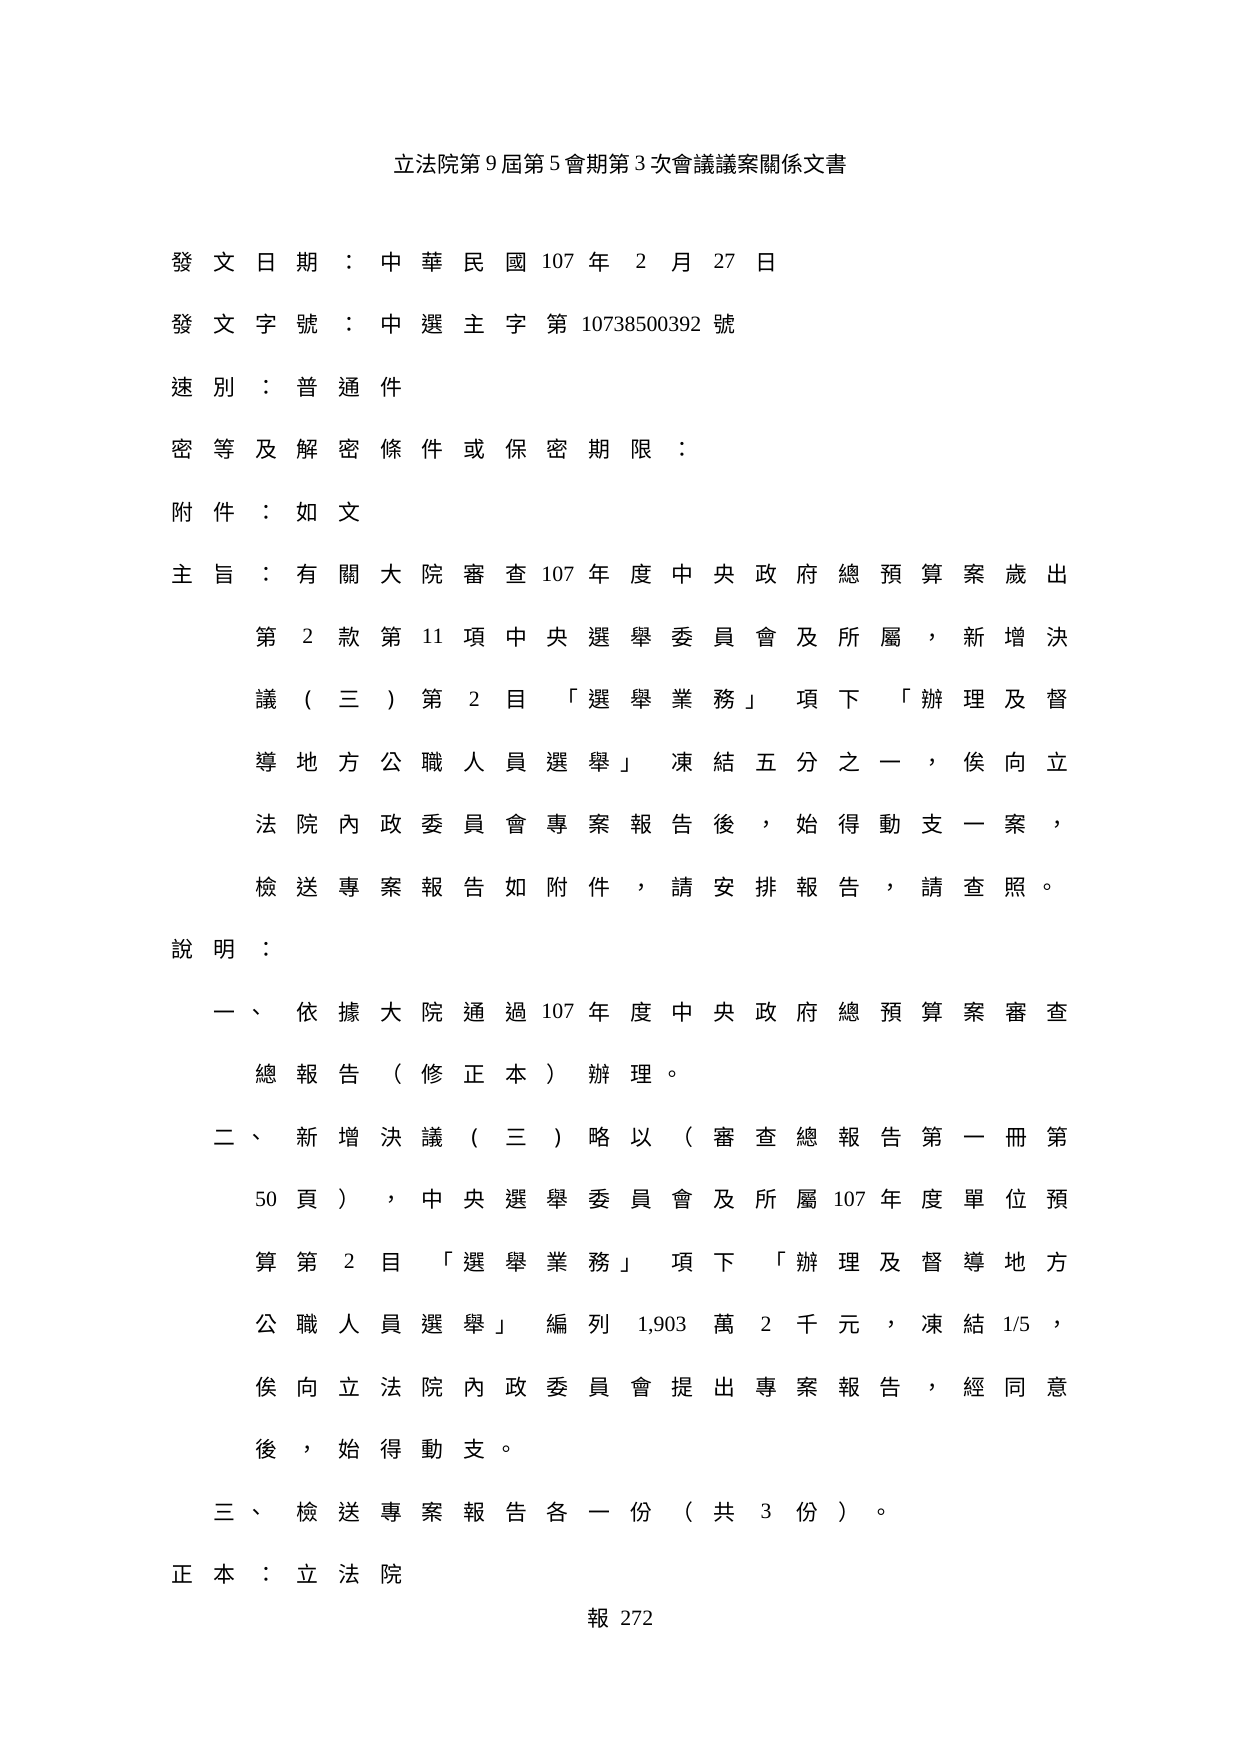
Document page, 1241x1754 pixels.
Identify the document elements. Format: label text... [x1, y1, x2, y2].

text 發文日期：中華民國107年2月27日 [162, 219, 1078, 281]
text 主旨：有關大院審查107年度中央政府總預算案歲出第2款第11項中央選舉委員會及所屬，新增決議(三)第2目「選舉業務」項下「辦理及督導地方公職人員選舉」凍結五分之一，俟向立法院內政委員會專案報告後，始得動支一案，檢送專案報告如附件，請安排報告，請查照。 [162, 531, 1078, 906]
text 密等及解密條件或保密期限： [162, 406, 1078, 469]
text 三、檢送專案報告各一份（共3份）。 [184, 1469, 1078, 1531]
text 一、依據大院通過107年度中央政府總預算案審查總報告（修正本）辦理。 [184, 969, 1078, 1094]
text 說明： [162, 906, 1078, 969]
text 發文字號：中選主字第10738500392號 [162, 281, 1078, 344]
text 速別：普通件 [162, 344, 1078, 406]
text 附件：如文 [162, 469, 1078, 531]
text 正本：立法院 [162, 1531, 1078, 1594]
text 二、新增決議(三)略以（審查總報告第一冊第50頁），中央選舉委員會及所屬107年度單位預算第2目「選舉業務」項下「辦理及督導地方公職人員選舉」編列1,903萬2千元，凍結1/5，俟向立法院內政委員會提出專案報告，經同意後，始得動支。 [184, 1094, 1078, 1469]
